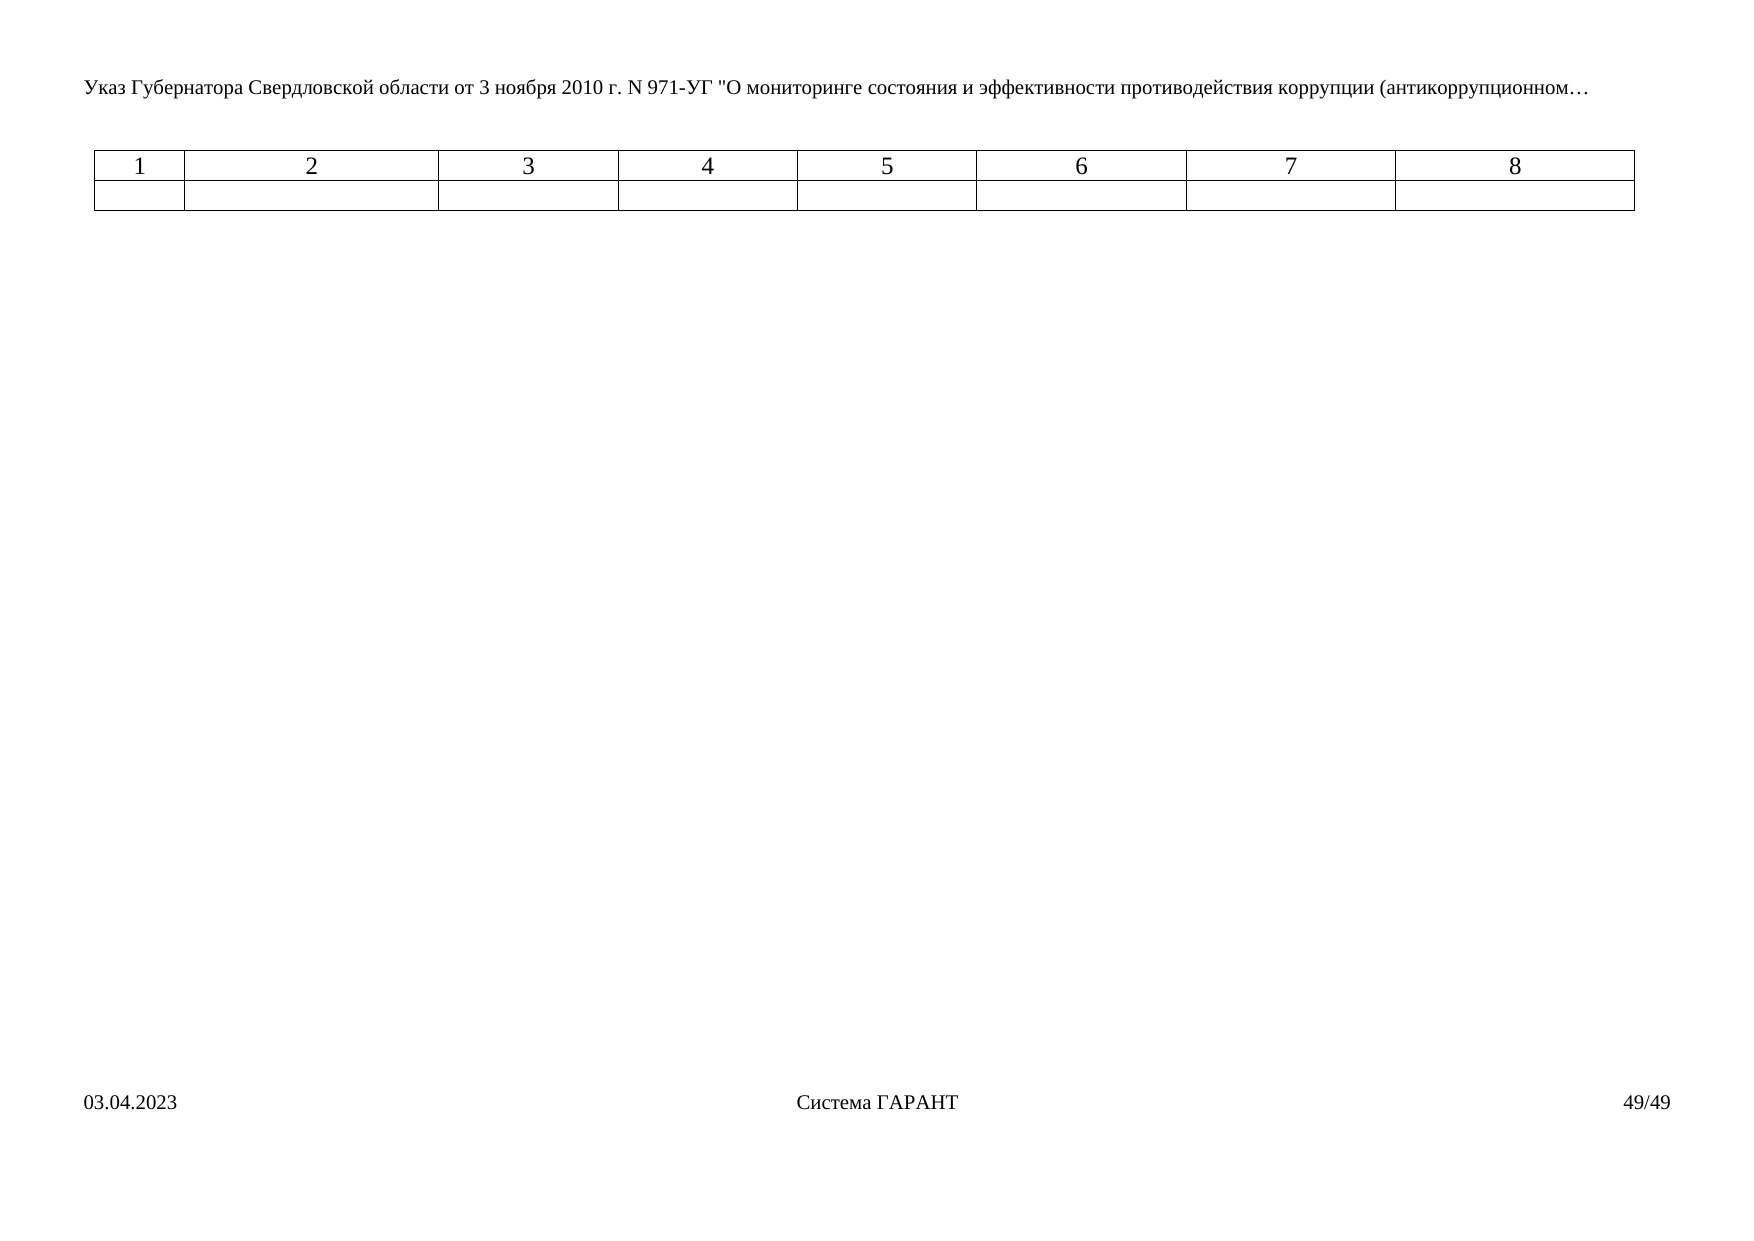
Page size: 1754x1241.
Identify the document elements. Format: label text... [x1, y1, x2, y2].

table_cell [798, 181, 976, 209]
table_cell 3 [439, 151, 618, 180]
table_cell 2 [185, 151, 438, 180]
table_cell [95, 181, 184, 209]
table_cell [1187, 181, 1395, 209]
table_cell [1396, 181, 1634, 209]
table_cell [439, 181, 618, 209]
table_cell [977, 181, 1186, 209]
table_cell 6 [977, 151, 1186, 180]
table_cell [185, 181, 438, 209]
table_cell 4 [619, 151, 797, 180]
table_cell 7 [1187, 151, 1395, 180]
table_cell 1 [95, 151, 184, 180]
table_cell [619, 181, 797, 209]
table_cell 5 [798, 151, 976, 180]
table_cell 8 [1396, 151, 1634, 180]
